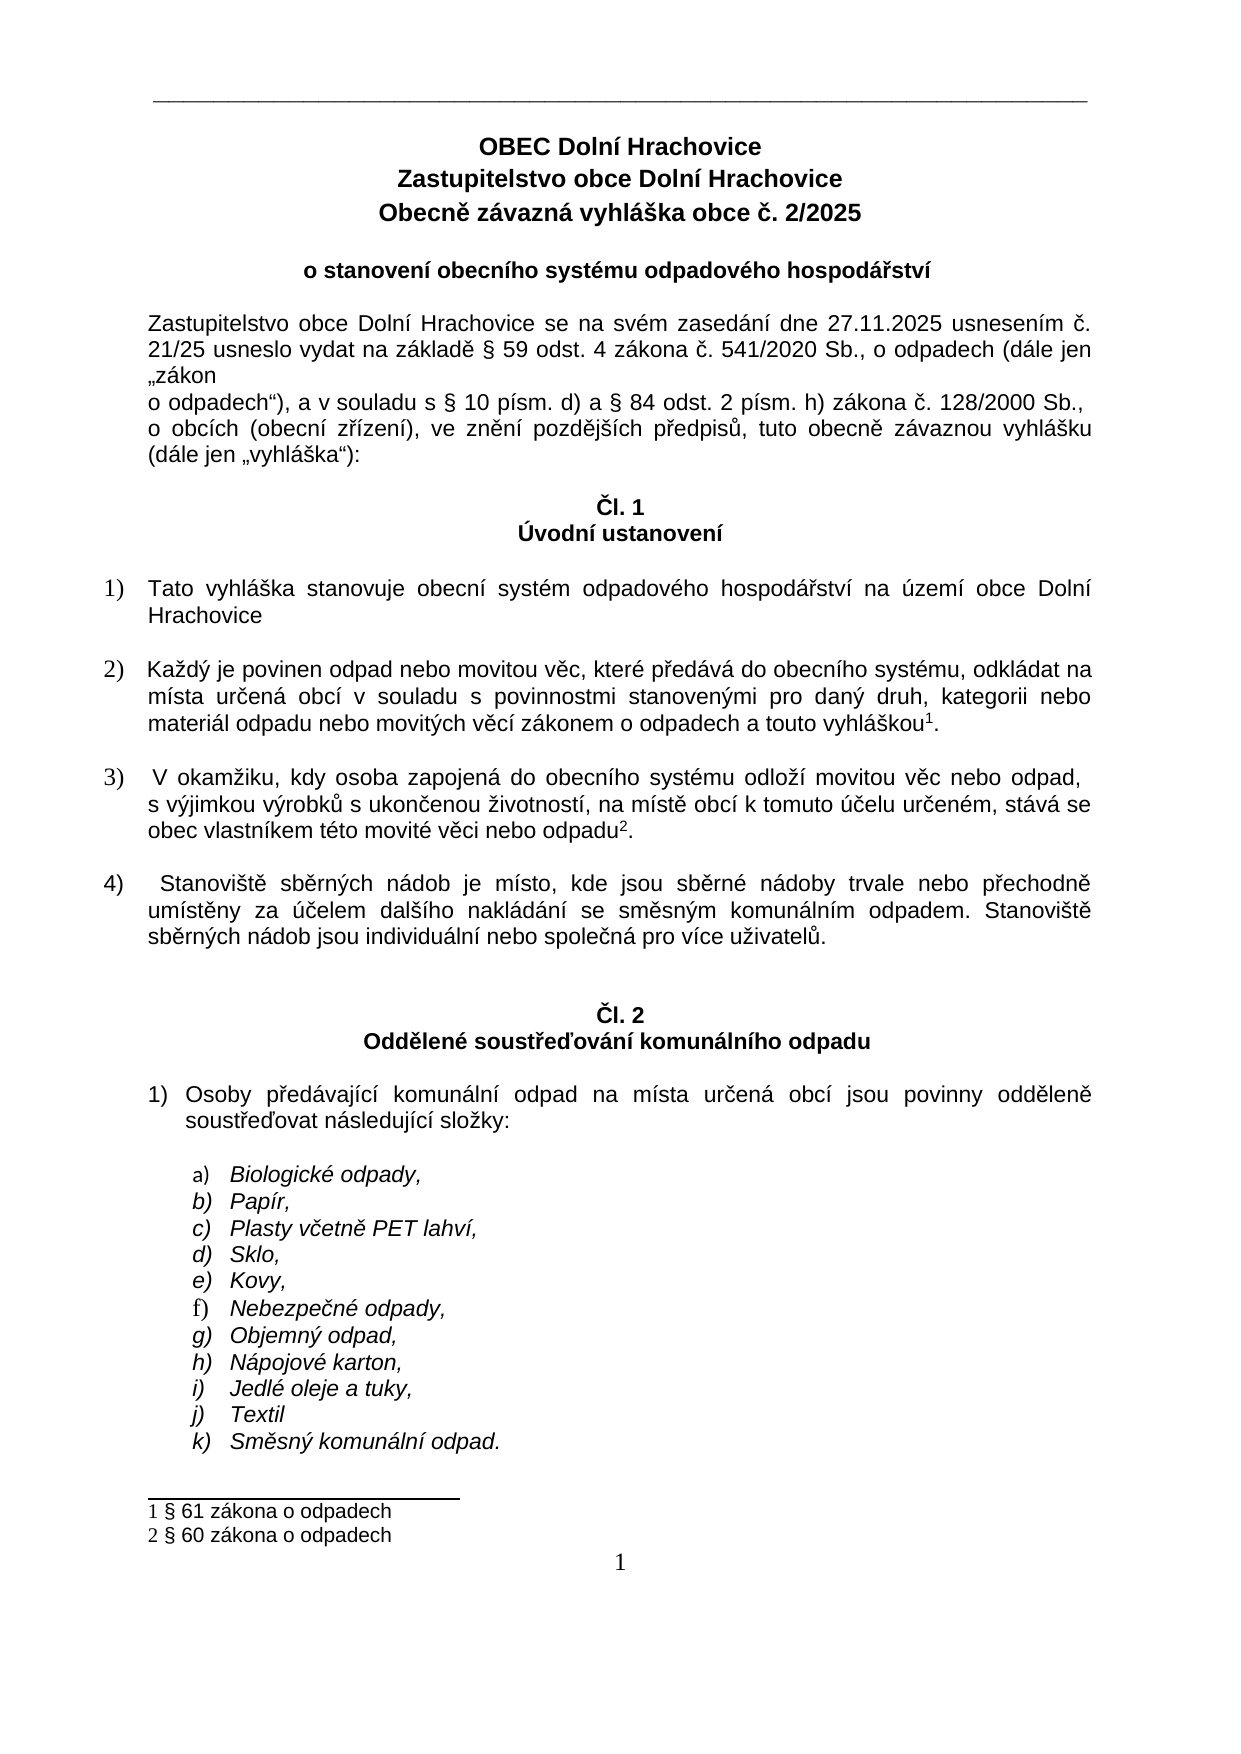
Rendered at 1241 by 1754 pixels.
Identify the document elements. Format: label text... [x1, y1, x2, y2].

list Nápojové karton, [192, 1349, 1092, 1375]
list Každý je povinen odpad nebo movitou věc, které předává do obecního systému, odkládat na místa určená obcí v souladu s povinnostmi stanovenými pro daný druh, kategorii nebo materiál odpadu nebo movitých věcí zákonem o odpadech a touto vyhláškou. [103, 654, 1092, 736]
text ______________________________________________________________ [148, 74, 1092, 105]
text Zastupitelstvo obce Dolní Hrachovice [148, 164, 1092, 193]
list Sklo, [192, 1241, 1092, 1267]
list Nebezpečné odpady, [192, 1293, 1092, 1322]
list § 60 zákona o odpadech [148, 1523, 1092, 1547]
list Plasty včetně PET lahví, [192, 1214, 1092, 1241]
list § 61 zákona o odpadech [148, 1499, 1092, 1523]
list Kovy, [192, 1267, 1092, 1293]
text Zastupitelstvo obce Dolní Hrachovice se na svém zasedání dne 27.11.2025 usnesením č. 21/25 usneslo vydat na základě § 59 odst. 4 zákona č. 541/2020 Sb., o odpadech (dále jen „zákon o odpadech“), a v souladu s § 10 písm. d) a § 84 odst. 2 písm. h) zákona č. 128/2000 Sb., o obcích (obecní zřízení), ve znění pozdějších předpisů, tuto obecně závaznou vyhlášku (dále jen „vyhláška“): [148, 309, 1092, 468]
subtitle Úvodní ustanovení [148, 520, 1092, 547]
list Biologické odpady, [192, 1160, 1092, 1188]
text OBEC Dolní Hrachovice [148, 131, 1092, 160]
text Čl. 1 [148, 494, 1092, 520]
text o stanovení obecního systému odpadového hospodářství [148, 257, 1092, 283]
list Stanoviště sběrných nádob je místo, kde jsou sběrné nádoby trvale nebo přechodně umístěny za účelem dalšího nakládání se směsným komunálním odpadem. Stanoviště sběrných nádob jsou individuální nebo společná pro více uživatelů. [103, 870, 1092, 949]
list Směsný komunální odpad. [192, 1428, 1092, 1454]
text Obecně závazná vyhláška obce č. 2/2025 [148, 197, 1092, 226]
list Textil [192, 1401, 1092, 1428]
list Papír, [192, 1188, 1092, 1214]
text Oddělené soustřeďování komunálního odpadu [148, 1028, 1092, 1055]
list Objemný odpad, [192, 1322, 1092, 1349]
text Čl. 2 [148, 1002, 1092, 1028]
list Tato vyhláška stanovuje obecní systém odpadového hospodářství na území obce Dolní Hrachovice [103, 573, 1092, 628]
list Osoby předávající komunální odpad na místa určená obcí jsou povinny odděleně soustřeďovat následující složky: [148, 1081, 1092, 1134]
list V okamžiku, kdy osoba zapojená do obecního systému odloží movitou věc nebo odpad, s výjimkou výrobků s ukončenou životností, na místě obcí k tomuto účelu určeném, stává se obec vlastníkem této movité věci nebo odpadu. [103, 762, 1092, 844]
list Jedlé oleje a tuky, [192, 1375, 1092, 1401]
